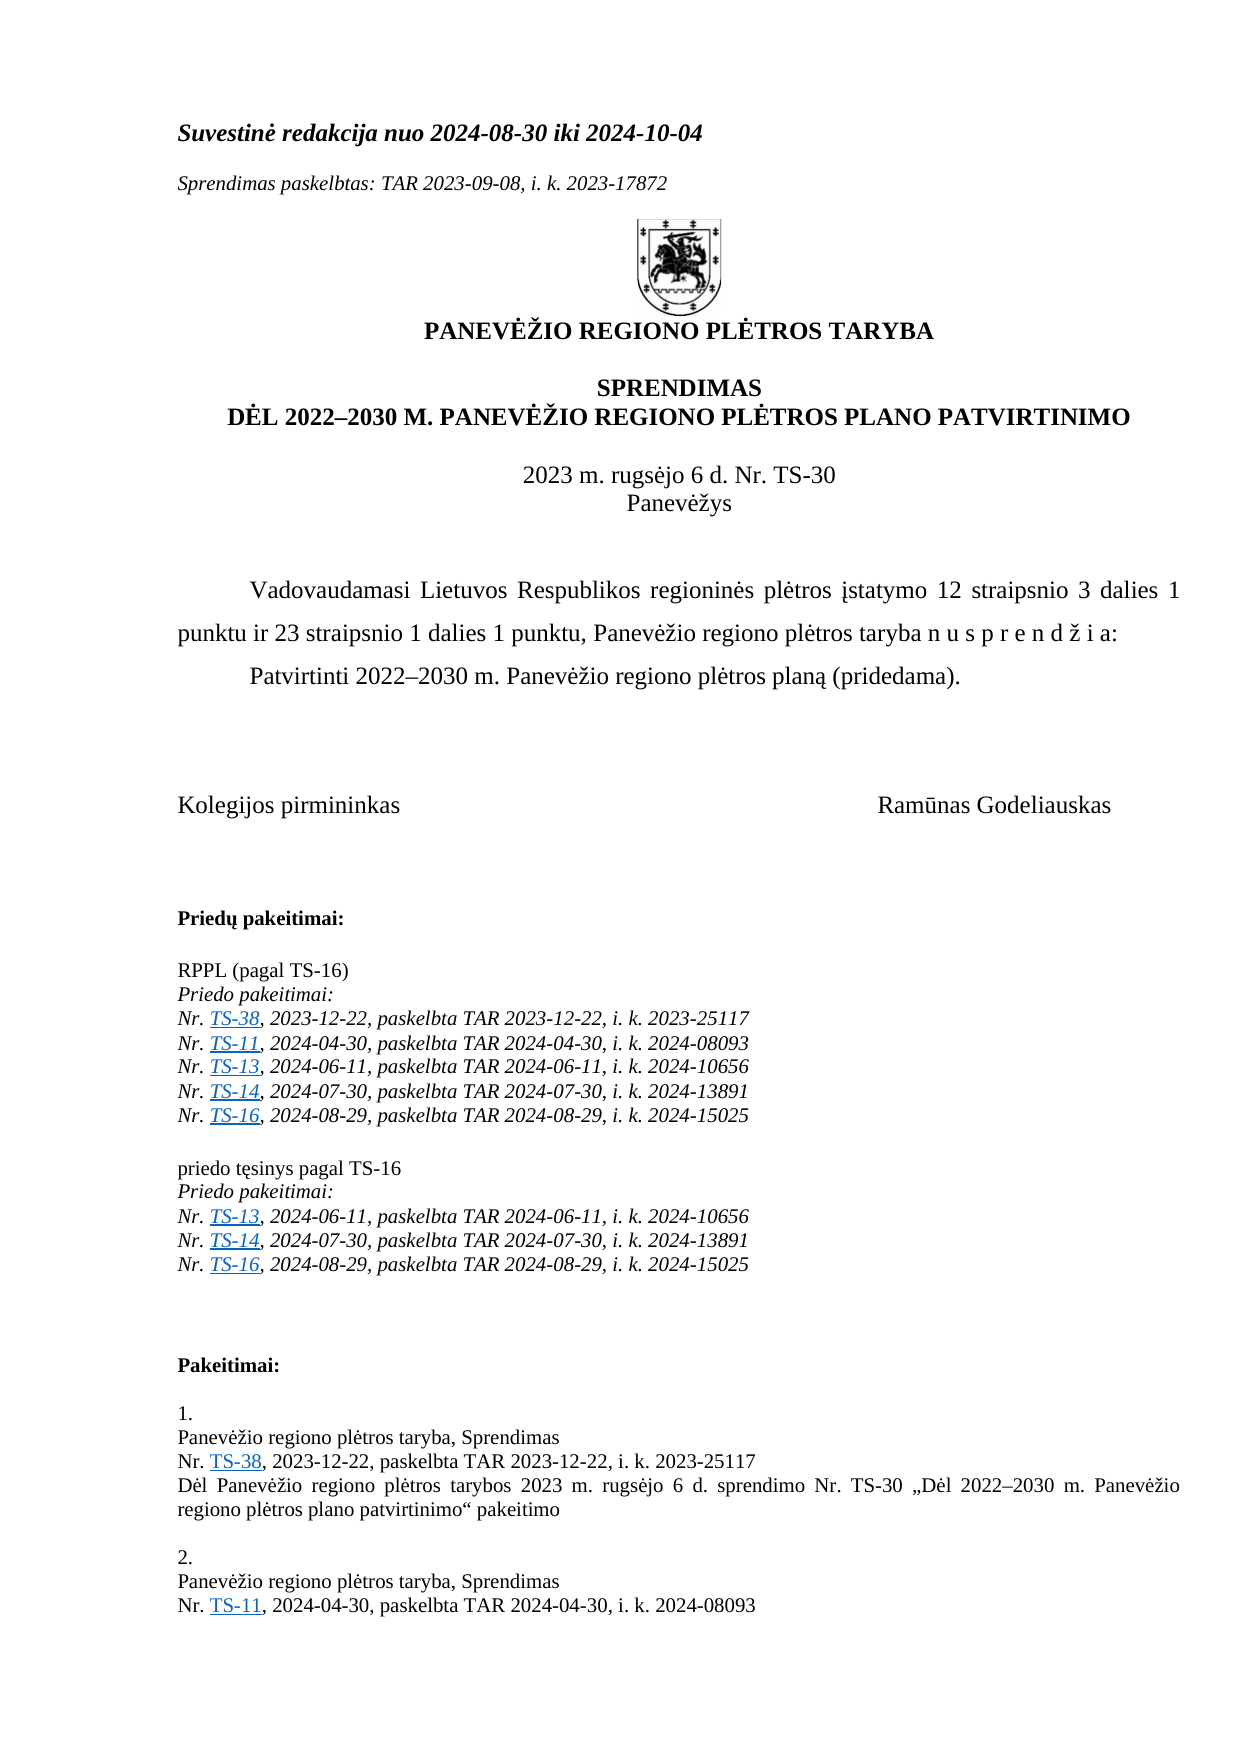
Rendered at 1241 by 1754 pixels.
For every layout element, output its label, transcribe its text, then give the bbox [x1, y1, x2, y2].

text Nr. TS-38, 2023-12-22, paskelbta TAR 2023-12-22, i. k. 2023-25117 [177, 1449, 1181, 1473]
text Panevėžys [177, 488, 1181, 517]
text Panevėžio regiono plėtros taryba, Sprendimas [177, 1425, 1181, 1449]
text Priedo pakeitimai: [177, 1179, 1181, 1203]
text Nr. TS-38, 2023-12-22, paskelbta TAR 2023-12-22, i. k. 2023-25117 [177, 1006, 1181, 1030]
text 2023 m. rugsėjo 6 d. Nr. TS-30 [177, 460, 1181, 488]
text DĖL 2022–2030 M. PANEVĖŽIO REGIONO PLĖTROS PLANO PATVIRTINIMO [177, 402, 1181, 431]
text Nr. TS-16, 2024-08-29, paskelbta TAR 2024-08-29, i. k. 2024-15025 [177, 1252, 1181, 1276]
text Dėl Panevėžio regiono plėtros tarybos 2023 m. rugsėjo 6 d. sprendimo Nr. TS-30 „Dėl 2022–2030 m. Panevėžio regiono plėtros plano patvirtinimo“ pakeitimo [177, 1473, 1181, 1521]
text RPPL (pagal TS-16) [177, 958, 1181, 982]
text Nr. TS-13, 2024-06-11, paskelbta TAR 2024-06-11, i. k. 2024-10656 [177, 1054, 1181, 1078]
text Nr. TS-11, 2024-04-30, paskelbta TAR 2024-04-30, i. k. 2024-08093 [177, 1030, 1181, 1054]
text SPRENDIMAS [177, 373, 1181, 402]
text 2. [177, 1545, 1181, 1569]
text Nr. TS-14, 2024-07-30, paskelbta TAR 2024-07-30, i. k. 2024-13891 [177, 1078, 1181, 1103]
text Sprendimas paskelbtas: TAR 2023-09-08, i. k. 2023-17872 [177, 171, 1181, 195]
text Panevėžio regiono plėtros taryba, Sprendimas [177, 1569, 1181, 1593]
text Suvestinė redakcija nuo 2024-08-30 iki 2024-10-04 [177, 118, 1181, 147]
text PANEVĖŽIO REGIONO PLĖTROS TARYBA [177, 316, 1181, 345]
text Nr. TS-14, 2024-07-30, paskelbta TAR 2024-07-30, i. k. 2024-13891 [177, 1228, 1181, 1252]
text Nr. TS-16, 2024-08-29, paskelbta TAR 2024-08-29, i. k. 2024-15025 [177, 1103, 1181, 1127]
text Nr. TS-11, 2024-04-30, paskelbta TAR 2024-04-30, i. k. 2024-08093 [177, 1593, 1181, 1617]
text Kolegijos pirmininkas Ramūnas Godeliauskas [177, 790, 1181, 819]
text Patvirtinti 2022–2030 m. Panevėžio regiono plėtros planą (pridedama). [177, 661, 1181, 690]
text Vadovaudamasi Lietuvos Respublikos regioninės plėtros įstatymo 12 straipsnio 3 dalies 1 punktu ir 23 straipsnio 1 dalies 1 punktu, Panevėžio regiono plėtros taryba n u s p r e n d ž i a: [177, 575, 1181, 647]
text priedo tęsinys pagal TS-16 [177, 1155, 1181, 1179]
text Priedo pakeitimai: [177, 982, 1181, 1006]
text Nr. TS-13, 2024-06-11, paskelbta TAR 2024-06-11, i. k. 2024-10656 [177, 1203, 1181, 1228]
text Pakeitimai: [177, 1353, 1181, 1377]
text Priedų pakeitimai: [177, 905, 1181, 929]
text 1. [177, 1401, 1181, 1425]
